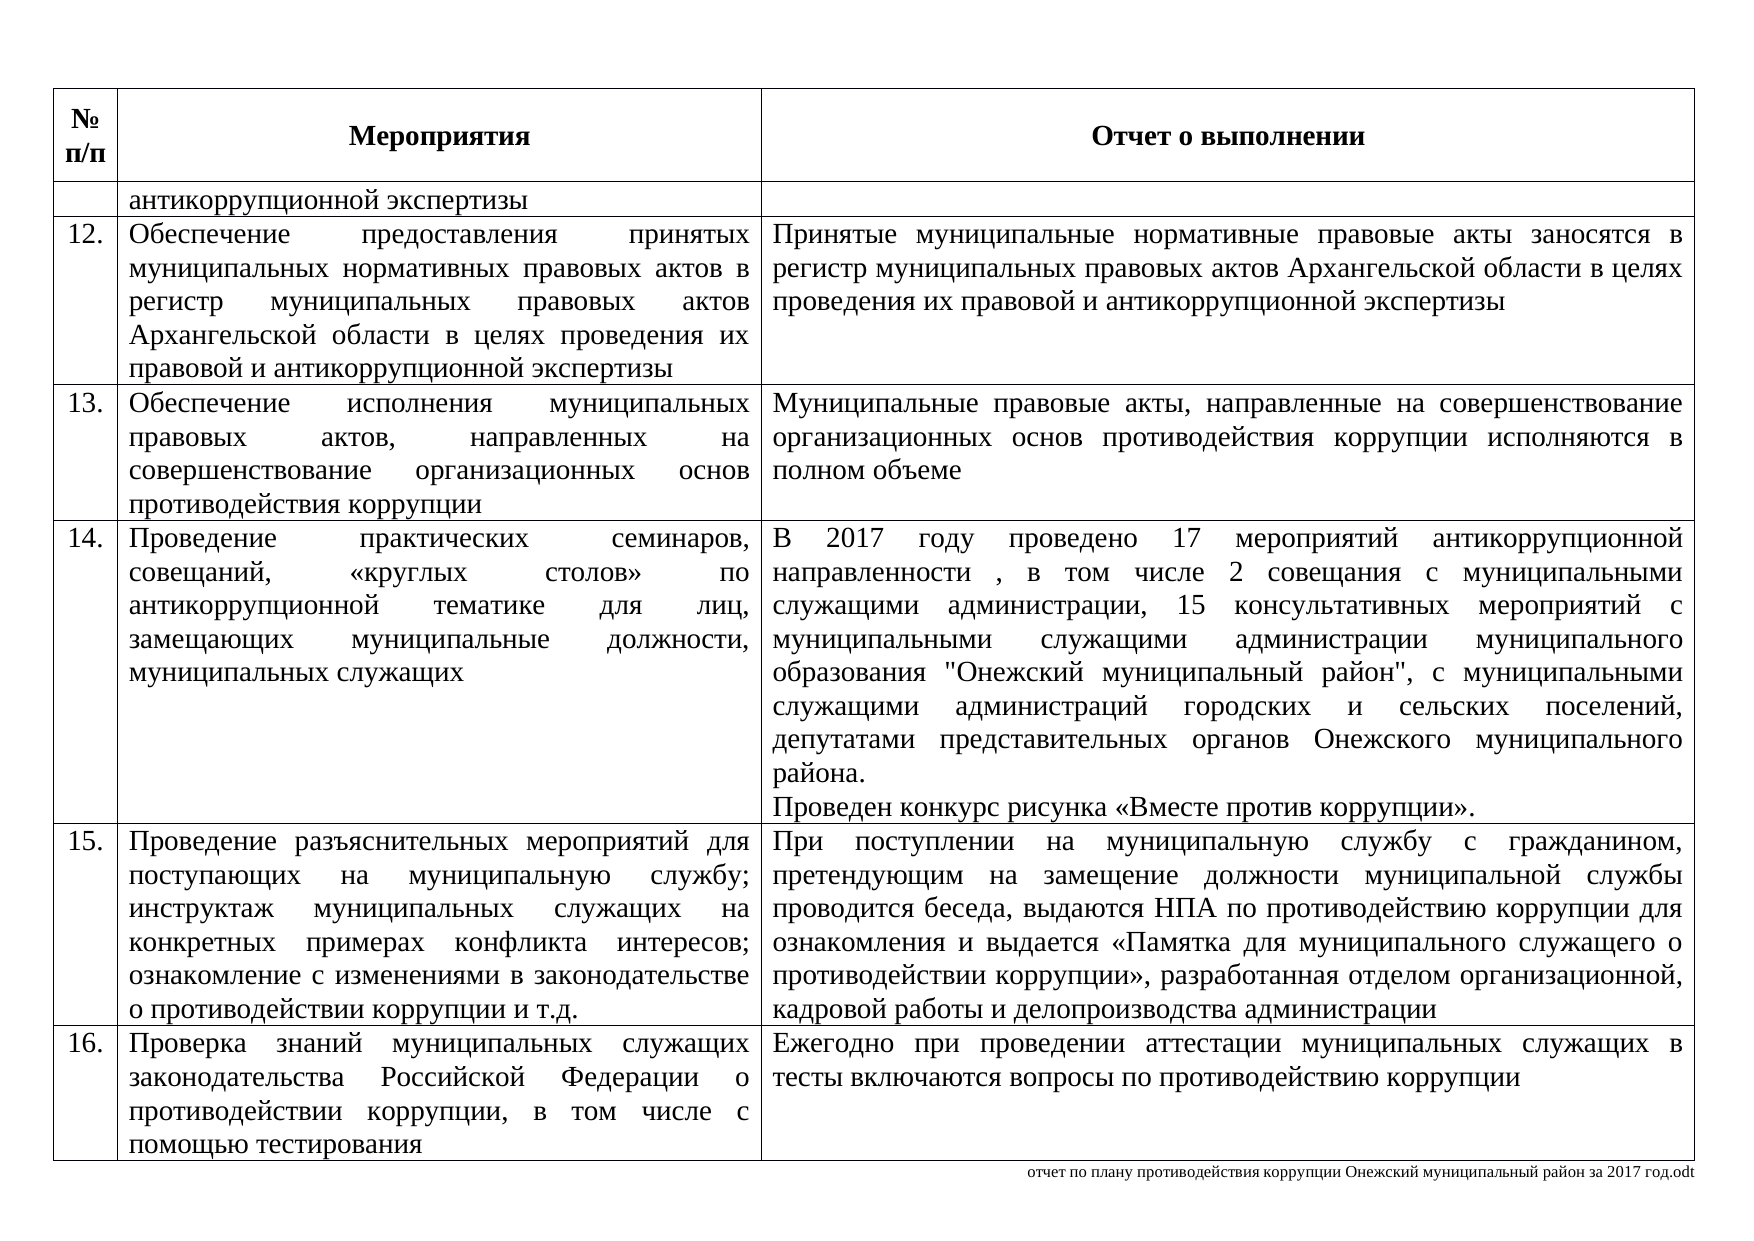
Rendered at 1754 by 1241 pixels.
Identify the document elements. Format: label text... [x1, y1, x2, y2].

table_cell Проведение практических семинаров, совещаний, «круглых столов» по антикоррупционной тематике для лиц, замещающих муниципальные должности, муниципальных служащих [118, 521, 761, 822]
table_cell [54, 182, 117, 216]
table_cell [762, 182, 1694, 216]
table_header Мероприятия [118, 89, 761, 181]
table_header № п/п [54, 89, 117, 181]
table_cell 12. [54, 217, 117, 384]
table_cell Ежегодно при проведении аттестации муниципальных служащих в тесты включаются вопросы по противодействию коррупции [762, 1026, 1694, 1160]
table_cell 14. [54, 521, 117, 822]
table_cell Проведение разъяснительных мероприятий для поступающих на муниципальную службу; инструктаж муниципальных служащих на конкретных примерах конфликта интересов; ознакомление с изменениями в законодательстве о противодействии коррупции и т.д. [118, 824, 761, 1025]
table_cell При поступлении на муниципальную службу с гражданином, претендующим на замещение должности муниципальной службы проводится беседа, выдаются НПА по противодействию коррупции для ознакомления и выдается «Памятка для муниципального служащего о противодействии коррупции», разработанная отделом организационной, кадровой работы и делопроизводства администрации [762, 824, 1694, 1025]
table_cell Проверка знаний муниципальных служащих законодательства Российской Федерации о противодействии коррупции, в том числе с помощью тестирования [118, 1026, 761, 1160]
table_cell Обеспечение исполнения муниципальных правовых актов, направленных на совершенствование организационных основ противодействия коррупции [118, 385, 761, 519]
table_cell Обеспечение предоставления принятых муниципальных нормативных правовых актов в регистр муниципальных правовых актов Архангельской области в целях проведения их правовой и антикоррупционной экспертизы [118, 217, 761, 384]
table_cell 13. [54, 385, 117, 519]
table_cell 15. [54, 824, 117, 1025]
table_cell 16. [54, 1026, 117, 1160]
table_cell антикоррупционной экспертизы [118, 182, 761, 216]
table_cell В 2017 году проведено 17 мероприятий антикоррупционной направленности , в том числе 2 совещания с муниципальными служащими администрации, 15 консультативных мероприятий с муниципальными служащими администрации муниципального образования "Онежский муниципальный район", с муниципальными служащими администраций городских и сельских поселений, депутатами представительных органов Онежского муниципального района. Проведен конкурс рисунка «Вместе против коррупции». [762, 521, 1694, 822]
table_cell Принятые муниципальные нормативные правовые акты заносятся в регистр муниципальных правовых актов Архангельской области в целях проведения их правовой и антикоррупционной экспертизы [762, 217, 1694, 384]
table_header Отчет о выполнении [762, 89, 1694, 181]
table_cell Муниципальные правовые акты, направленные на совершенствование организационных основ противодействия коррупции исполняются в полном объеме [762, 385, 1694, 519]
